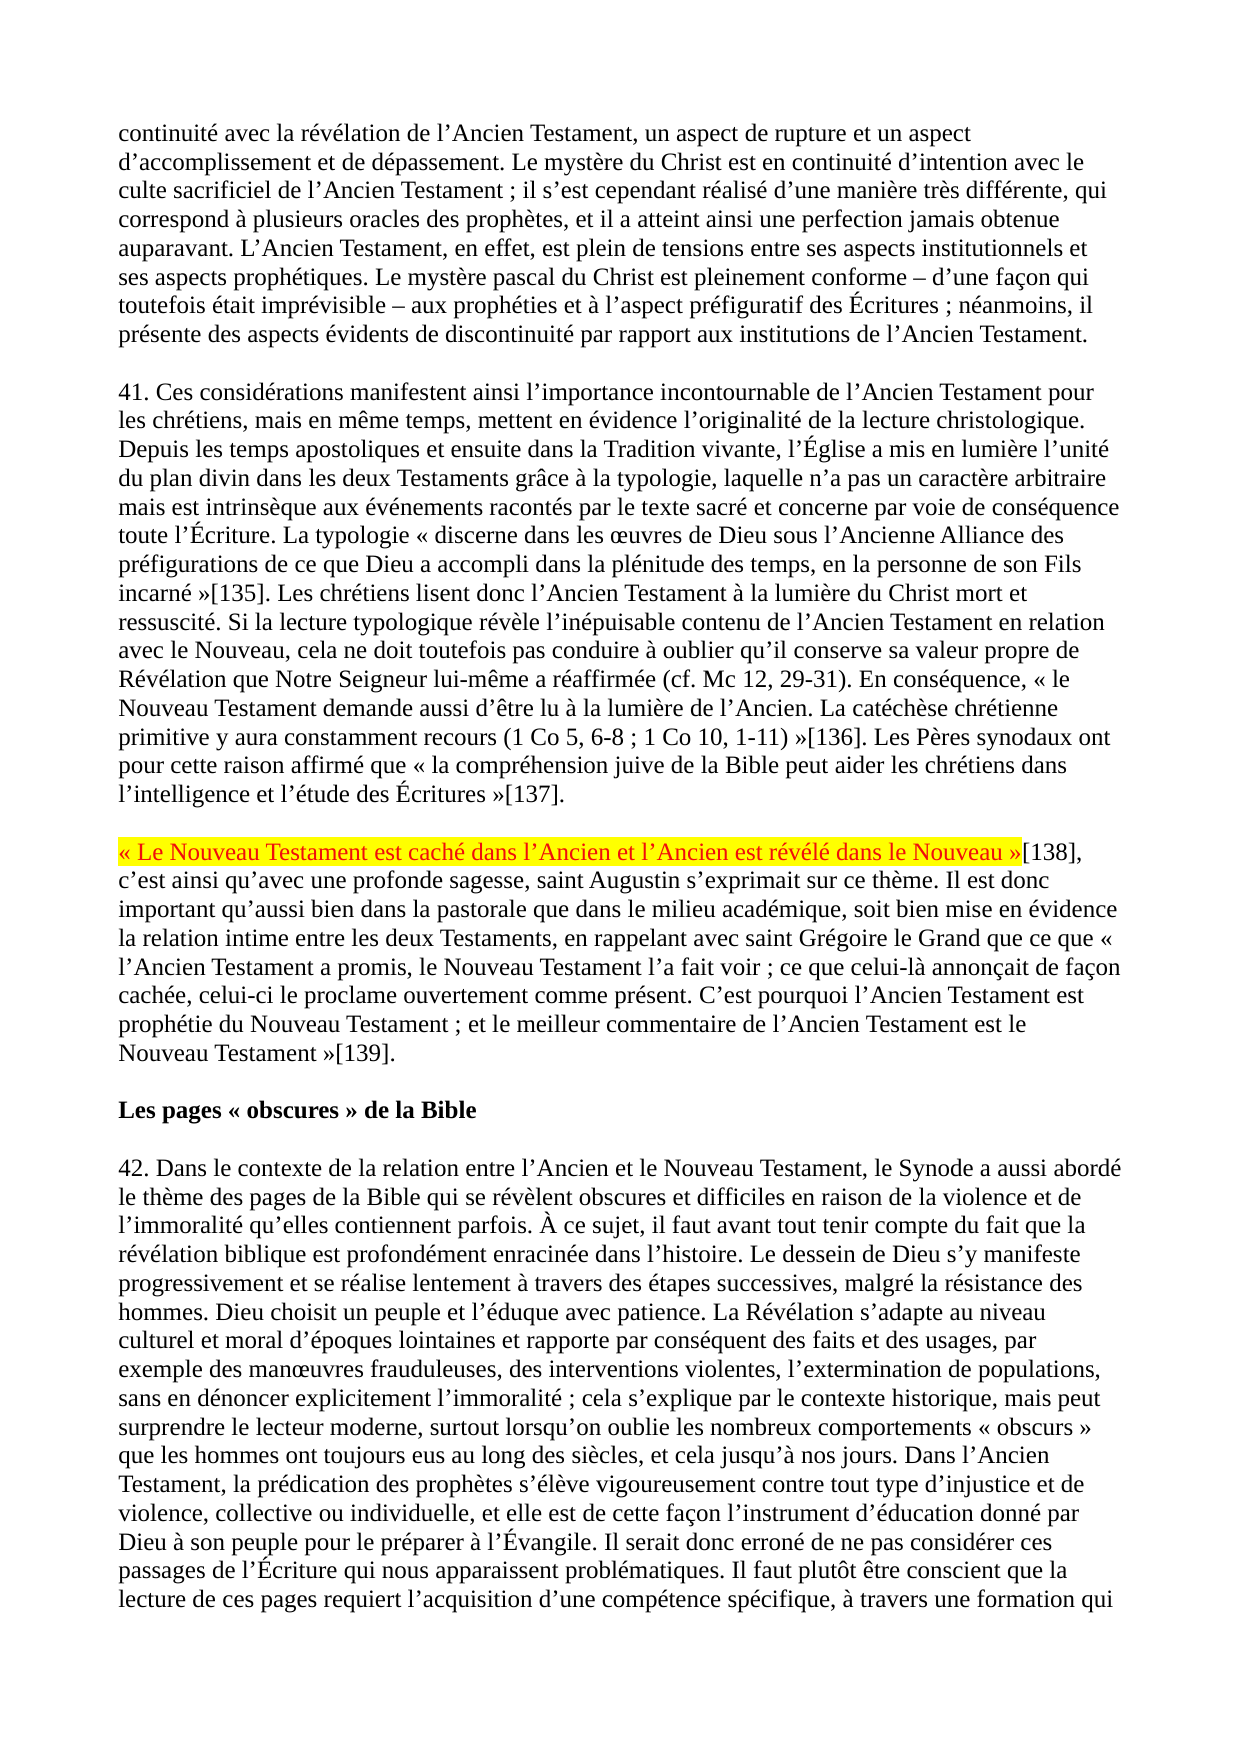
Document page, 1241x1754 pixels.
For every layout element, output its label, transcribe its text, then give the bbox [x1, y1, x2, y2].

text 42. Dans le contexte de la relation entre l’Ancien et le Nouveau Testament, le Synode a aussi abordé le thème des pages de la Bible qui se révèlent obscures et difficiles en raison de la violence et de l’immoralité qu’elles contiennent parfois. À ce sujet, il faut avant tout tenir compte du fait que la révélation biblique est profondément enracinée dans l’histoire. Le dessein de Dieu s’y manifeste progressivement et se réalise lentement à travers des étapes successives, malgré la résistance des hommes. Dieu choisit un peuple et l’éduque avec patience. La Révélation s’adapte au niveau culturel et moral d’époques lointaines et rapporte par conséquent des faits et des usages, par exemple des manœuvres frauduleuses, des interventions violentes, l’extermination de populations, sans en dénoncer explicitement l’immoralité ; cela s’explique par le contexte historique, mais peut surprendre le lecteur moderne, surtout lorsqu’on oublie les nombreux comportements « obscurs » que les hommes ont toujours eus au long des siècles, et cela jusqu’à nos jours. Dans l’Ancien Testament, la prédication des prophètes s’élève vigoureusement contre tout type d’injustice et de violence, collective ou individuelle, et elle est de cette façon l’instrument d’éducation donné par Dieu à son peuple pour le préparer à l’Évangile. Il serait donc erroné de ne pas considérer ces passages de l’Écriture qui nous apparaissent problématiques. Il faut plutôt être conscient que la lecture de ces pages requiert l’acquisition d’une compétence spécifique, à travers une formation qui [118, 1153, 1122, 1613]
text Les pages « obscures » de la Bible [118, 1096, 1122, 1124]
text « Le Nouveau Testament est caché dans l’Ancien et l’Ancien est révélé dans le Nouveau »[138], c’est ainsi qu’avec une profonde sagesse, saint Augustin s’exprimait sur ce thème. Il est donc important qu’aussi bien dans la pastorale que dans le milieu académique, soit bien mise en évidence la relation intime entre les deux Testaments, en rappelant avec saint Grégoire le Grand que ce que « l’Ancien Testament a promis, le Nouveau Testament l’a fait voir ; ce que celui-là annonçait de façon cachée, celui-ci le proclame ouvertement comme présent. C’est pourquoi l’Ancien Testament est prophétie du Nouveau Testament ; et le meilleur commentaire de l’Ancien Testament est le Nouveau Testament »[139]. [118, 837, 1122, 1067]
text continuité avec la révélation de l’Ancien Testament, un aspect de rupture et un aspect d’accomplissement et de dépassement. Le mystère du Christ est en continuité d’intention avec le culte sacrificiel de l’Ancien Testament ; il s’est cependant réalisé d’une manière très différente, qui correspond à plusieurs oracles des prophètes, et il a atteint ainsi une perfection jamais obtenue auparavant. L’Ancien Testament, en effet, est plein de tensions entre ses aspects institutionnels et ses aspects prophétiques. Le mystère pascal du Christ est pleinement conforme – d’une façon qui toutefois était imprévisible – aux prophéties et à l’aspect préfiguratif des Écritures ; néanmoins, il présente des aspects évidents de discontinuité par rapport aux institutions de l’Ancien Testament. [118, 118, 1122, 348]
text 41. Ces considérations manifestent ainsi l’importance incontournable de l’Ancien Testament pour les chrétiens, mais en même temps, mettent en évidence l’originalité de la lecture christologique. Depuis les temps apostoliques et ensuite dans la Tradition vivante, l’Église a mis en lumière l’unité du plan divin dans les deux Testaments grâce à la typologie, laquelle n’a pas un caractère arbitraire mais est intrinsèque aux événements racontés par le texte sacré et concerne par voie de conséquence toute l’Écriture. La typologie « discerne dans les œuvres de Dieu sous l’Ancienne Alliance des préfigurations de ce que Dieu a accompli dans la plénitude des temps, en la personne de son Fils incarné »[135]. Les chrétiens lisent donc l’Ancien Testament à la lumière du Christ mort et ressuscité. Si la lecture typologique révèle l’inépuisable contenu de l’Ancien Testament en relation avec le Nouveau, cela ne doit toutefois pas conduire à oublier qu’il conserve sa valeur propre de Révélation que Notre Seigneur lui-même a réaffirmée (cf. Mc 12, 29-31). En conséquence, « le Nouveau Testament demande aussi d’être lu à la lumière de l’Ancien. La catéchèse chrétienne primitive y aura constamment recours (1 Co 5, 6-8 ; 1 Co 10, 1-11) »[136]. Les Pères synodaux ont pour cette raison affirmé que « la compréhension juive de la Bible peut aider les chrétiens dans l’intelligence et l’étude des Écritures »[137]. [118, 377, 1122, 808]
